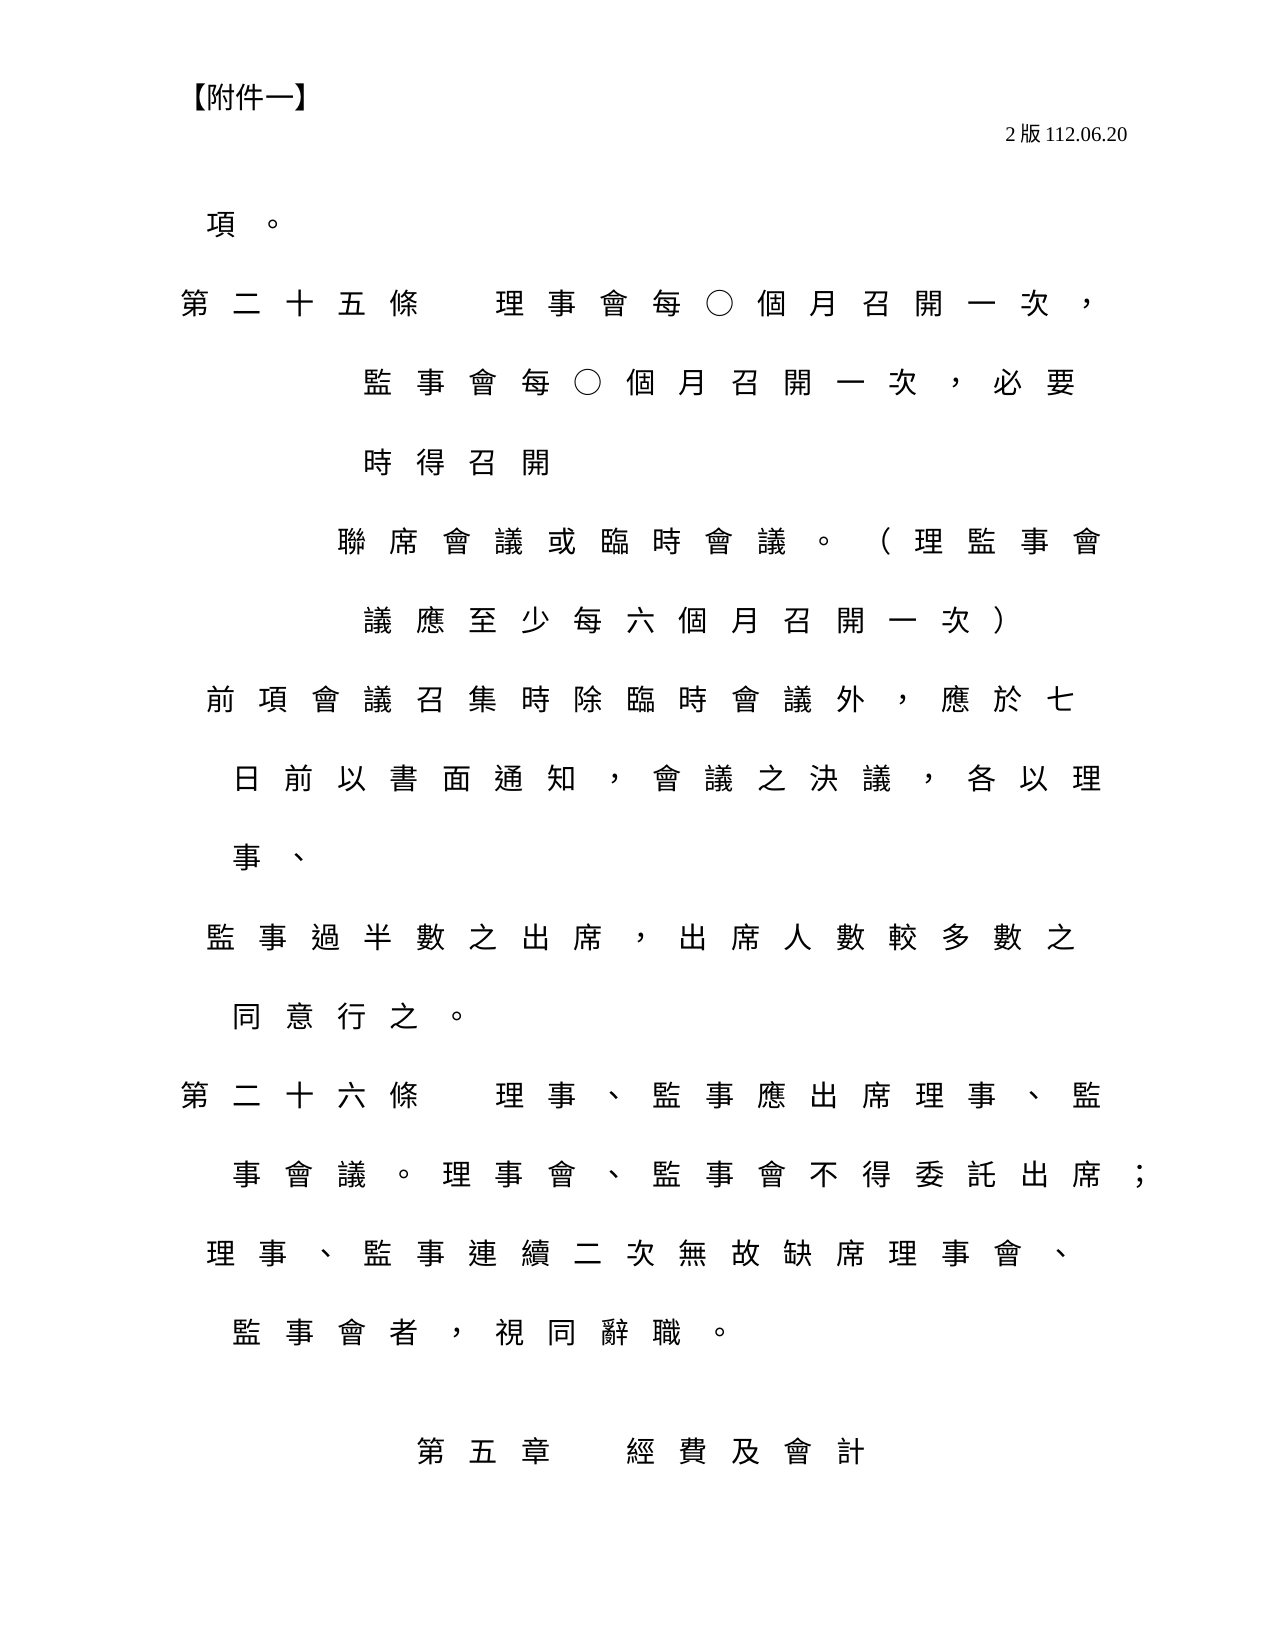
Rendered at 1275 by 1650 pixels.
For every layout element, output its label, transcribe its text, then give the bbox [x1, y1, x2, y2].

text 項。 [204, 183, 1125, 262]
text 第五章 經費及會計 [180, 1410, 1125, 1489]
text 第二十六條 理事、監事應出席理事、監事會議。理事會、監事會不得委託出席； [180, 1054, 1125, 1212]
text 理事、監事連續二次無故缺席理事會、監事會者，視同辭職。 [206, 1212, 1125, 1371]
text 前項會議召集時除臨時會議外，應於七日前以書面通知，會議之決議，各以理事、 [206, 658, 1125, 896]
text 第二十五條 理事會每○個月召開一次，監事會每○個月召開一次，必要時得召開 [180, 262, 1125, 500]
text 監事過半數之出席，出席人數較多數之同意行之。 [206, 896, 1125, 1054]
text 聯席會議或臨時會議。（理監事會議應至少每六個月召開一次） [337, 500, 1125, 658]
